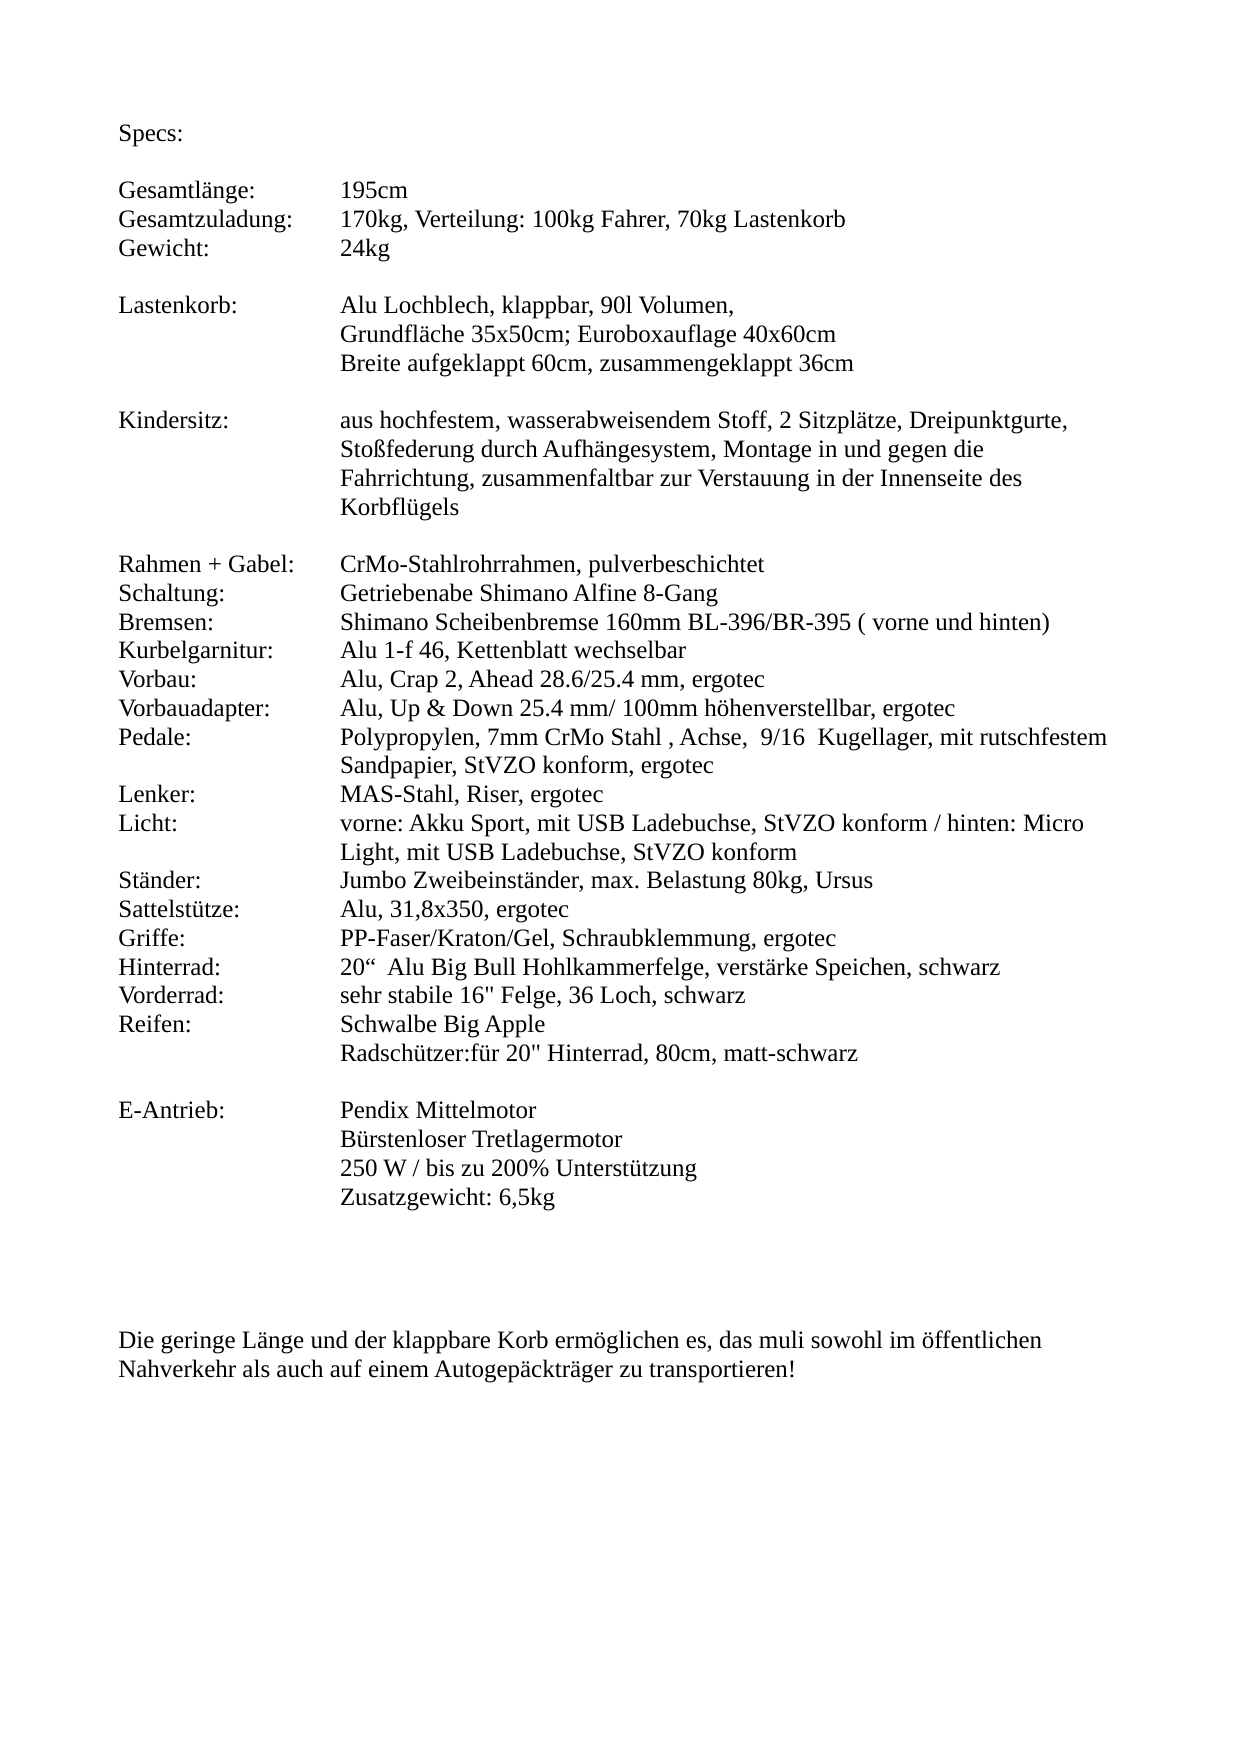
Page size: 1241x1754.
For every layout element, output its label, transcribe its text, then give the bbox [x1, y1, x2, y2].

text Hinterrad: 20“ Alu Big Bull Hohlkammerfelge, verstärke Speichen, schwarz [118, 952, 1122, 981]
text Ständer: Jumbo Zweibeinständer, max. Belastung 80kg, Ursus [118, 866, 1122, 894]
text Pedale: Polypropylen, 7mm CrMo Stahl , Achse, 9/16 Kugellager, mit rutschfestem Sandpapier, StVZO konform, ergotec [118, 722, 1122, 779]
text Kindersitz: aus hochfestem, wasserabweisendem Stoff, 2 Sitzplätze, Dreipunktgurte, Stoßfederung durch Aufhängesystem, Montage in und gegen die Fahrrichtung, zusammenfaltbar zur Verstauung in der Innenseite des Korbflügels [118, 406, 1122, 521]
text Zusatzgewicht: 6,5kg [118, 1182, 1122, 1211]
text Lenker: MAS-Stahl, Riser, ergotec [118, 779, 1122, 808]
text Breite aufgeklappt 60cm, zusammengeklappt 36cm [118, 348, 1122, 377]
text Vorderrad: sehr stabile 16" Felge, 36 Loch, schwarz [118, 981, 1122, 1009]
text Gesamtlänge: 195cm [118, 176, 1122, 204]
text Reifen: Schwalbe Big Apple [118, 1009, 1122, 1038]
text E-Antrieb: Pendix Mittelmotor [118, 1096, 1122, 1124]
text Griffe: PP-Faser/Kraton/Gel, Schraubklemmung, ergotec [118, 923, 1122, 952]
text Radschützer:für 20" Hinterrad, 80cm, matt-schwarz [118, 1038, 1122, 1067]
text Gewicht: 24kg [118, 233, 1122, 262]
text Licht: vorne: Akku Sport, mit USB Ladebuchse, StVZO konform / hinten: Micro Light, mit USB Ladebuchse, StVZO konform [118, 808, 1122, 866]
text Die geringe Länge und der klappbare Korb ermöglichen es, das muli sowohl im öffentlichen Nahverkehr als auch auf einem Autogepäckträger zu transportieren! [118, 1326, 1122, 1383]
text Schaltung: Getriebenabe Shimano Alfine 8-Gang [118, 578, 1122, 607]
text Lastenkorb: Alu Lochblech, klappbar, 90l Volumen, [118, 291, 1122, 319]
text Sattelstütze: Alu, 31,8x350, ergotec [118, 894, 1122, 923]
text Grundfläche 35x50cm; Euroboxauflage 40x60cm [118, 319, 1122, 348]
text Gesamtzuladung: 170kg, Verteilung: 100kg Fahrer, 70kg Lastenkorb [118, 204, 1122, 233]
text Kurbelgarnitur: Alu 1-f 46, Kettenblatt wechselbar [118, 636, 1122, 664]
text Vorbauadapter: Alu, Up & Down 25.4 mm/ 100mm höhenverstellbar, ergotec [118, 693, 1122, 722]
text Specs: [118, 118, 1122, 147]
text Bremsen: Shimano Scheibenbremse 160mm BL-396/BR-395 ( vorne und hinten) [118, 607, 1122, 636]
text Vorbau: Alu, Crap 2, Ahead 28.6/25.4 mm, ergotec [118, 664, 1122, 693]
text Bürstenloser Tretlagermotor [118, 1124, 1122, 1153]
text 250 W / bis zu 200% Unterstützung [118, 1153, 1122, 1182]
text Rahmen + Gabel: CrMo-Stahlrohrrahmen, pulverbeschichtet [118, 549, 1122, 578]
